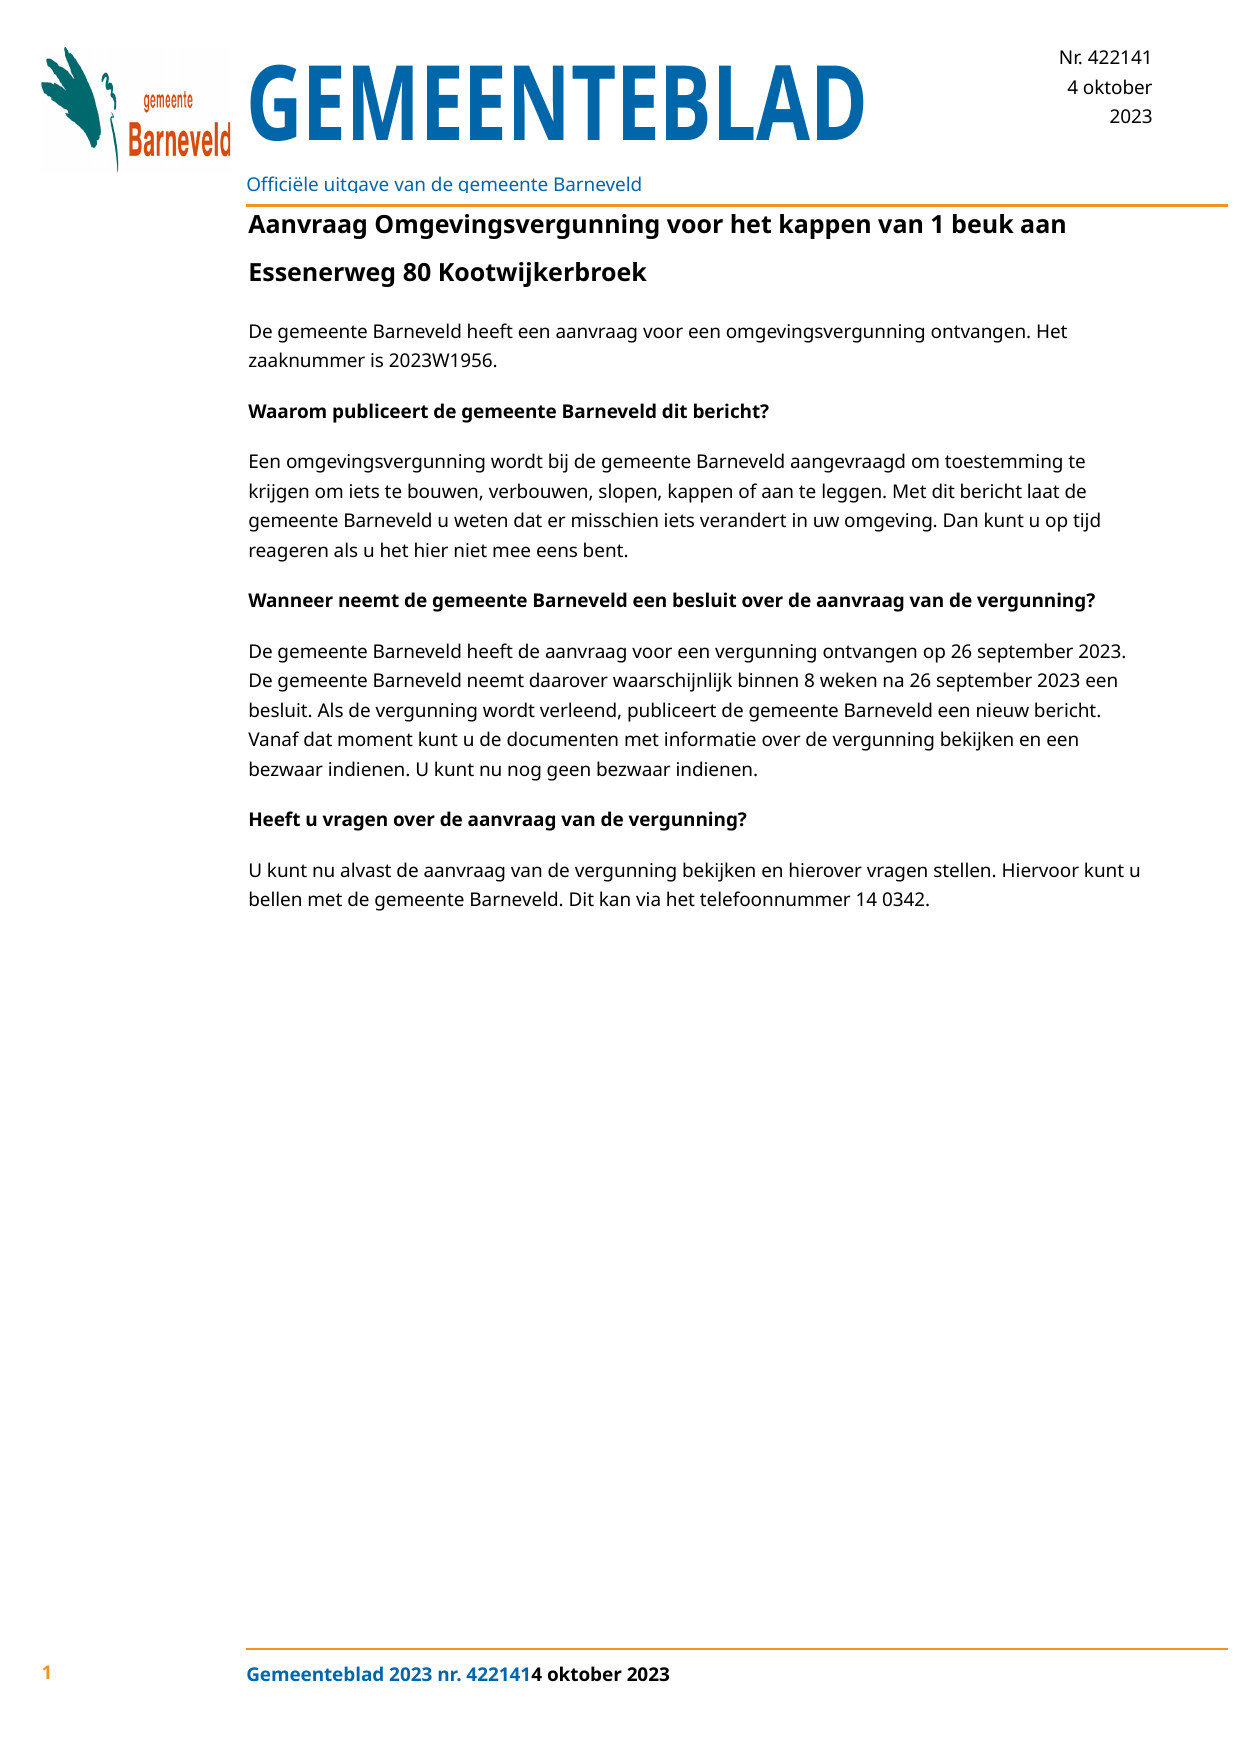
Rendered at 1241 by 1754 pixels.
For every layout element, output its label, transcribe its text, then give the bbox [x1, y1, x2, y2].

text Waarom publiceert de gemeente Barneveld dit bericht? [248, 398, 1152, 424]
text Een omgevingsvergunning wordt bij de gemeente Barneveld aangevraagd om toestemming te krijgen om iets te bouwen, verbouwen, slopen, kappen of aan te leggen. Met dit bericht laat de gemeente Barneveld u weten dat er misschien iets verandert in uw omgeving. Dan kunt u op tijd reageren als u het hier niet mee eens bent. [248, 448, 1152, 563]
text Aanvraag Omgevingsvergunning voor het kappen van 1 beuk aan Essenerweg 80 Kootwijkerbroek [248, 207, 1152, 288]
text De gemeente Barneveld heeft een aanvraag voor een omgevingsvergunning ontvangen. Het zaaknummer is 2023W1956. [248, 318, 1152, 373]
text Wanneer neemt de gemeente Barneveld een besluit over de aanvraag van de vergunning? [248, 587, 1152, 613]
text De gemeente Barneveld heeft de aanvraag voor een vergunning ontvangen op 26 september 2023. De gemeente Barneveld neemt daarover waarschijnlijk binnen 8 weken na 26 september 2023 een besluit. Als de vergunning wordt verleend, publiceert de gemeente Barneveld een nieuw bericht. Vanaf dat moment kunt u de documenten met informatie over de vergunning bekijken en een bezwaar indienen. U kunt nu nog geen bezwaar indienen. [248, 638, 1152, 782]
text U kunt nu alvast de aanvraag van de vergunning bekijken en hierover vragen stellen. Hiervoor kunt u bellen met de gemeente Barneveld. Dit kan via het telefoonnummer 14 0342. [248, 857, 1152, 912]
picture [41, 47, 231, 172]
text Heeft u vragen over de aanvraag van de vergunning? [248, 807, 1152, 832]
